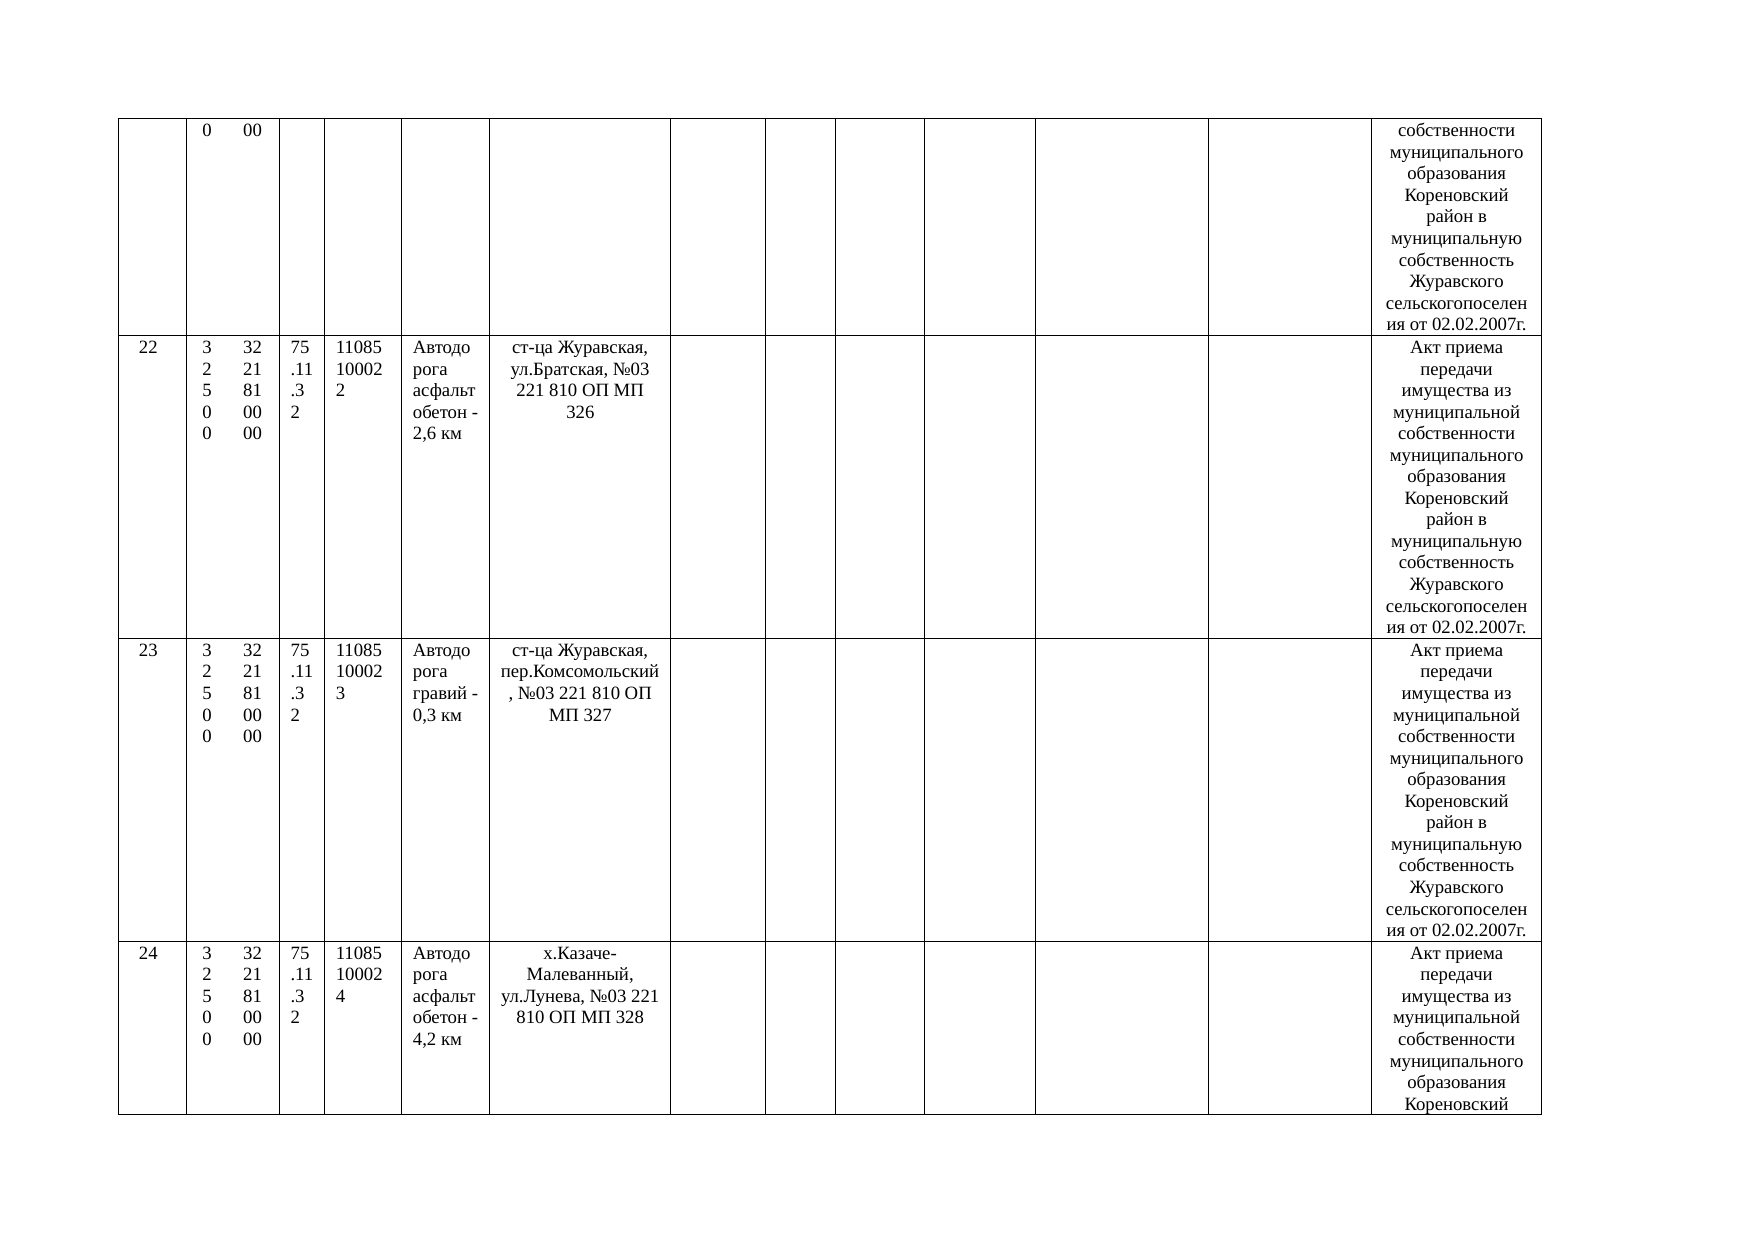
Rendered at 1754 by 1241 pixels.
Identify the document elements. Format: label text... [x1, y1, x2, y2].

table_cell [836, 119, 924, 335]
table_cell [280, 119, 324, 335]
table_cell 3221810000 [232, 639, 279, 941]
table_cell [671, 942, 765, 1114]
table_cell 11085100024 [325, 942, 401, 1114]
table_cell Автодорога асфальтобетон - 2,6 км [402, 336, 489, 638]
table_cell 32500 [191, 336, 232, 638]
table_cell собственности муниципального образования Кореновский район в муниципальную собственность Журавского сельскогопоселения от 02.02.2007г. [1372, 119, 1541, 335]
table_cell [1209, 336, 1371, 638]
table_cell [836, 336, 924, 638]
table_cell 04088285 [187, 119, 191, 335]
table_cell [836, 639, 924, 941]
table_cell 0 [191, 119, 232, 335]
table_cell Акт приема передачи имущества из муниципальной собственности муниципального образования Кореновский район в муниципальную собственность Журавского сельскогопоселения от 02.02.2007г. [1372, 336, 1541, 638]
table_cell [671, 119, 765, 335]
table_cell 23 [119, 639, 186, 941]
table_cell 3221810000 [232, 942, 279, 1114]
table_cell [671, 639, 765, 941]
table_cell 3221810000 [232, 336, 279, 638]
table_cell 22 [119, 336, 186, 638]
table_cell [1209, 639, 1371, 941]
table_cell [1036, 942, 1208, 1114]
table_cell [925, 639, 1035, 941]
table_cell ст-ца Журавская, ул.Братская, №03 221 810 ОП МП 326 [490, 336, 670, 638]
table_cell 32500 [191, 942, 232, 1114]
table_cell [325, 119, 401, 335]
table_cell 11085100023 [325, 639, 401, 941]
table_cell 04088285 [187, 942, 191, 1114]
table_cell [766, 942, 835, 1114]
table_cell [925, 336, 1035, 638]
table_cell [402, 119, 489, 335]
table_cell [766, 119, 835, 335]
table_cell 00 [232, 119, 279, 335]
table_cell [836, 942, 924, 1114]
table_cell 75.11.32 [280, 639, 324, 941]
table_cell 75.11.32 [280, 336, 324, 638]
table_cell [1209, 119, 1371, 335]
table_cell [1209, 942, 1371, 1114]
table_cell Автодорога гравий - 0,3 км [402, 639, 489, 941]
table_cell [766, 336, 835, 638]
table_cell [671, 336, 765, 638]
table_cell [1036, 336, 1208, 638]
table_cell [119, 119, 186, 335]
table_cell 24 [119, 942, 186, 1114]
table_cell [766, 639, 835, 941]
table_cell [925, 119, 1035, 335]
table_cell 32500 [191, 639, 232, 941]
table_cell 04088285 [187, 336, 191, 638]
table_cell ст-ца Журавская, пер.Комсомольский, №03 221 810 ОП МП 327 [490, 639, 670, 941]
table_cell Акт приема передачи имущества из муниципальной собственности муниципального образования Кореновский [1372, 942, 1541, 1114]
table_cell 11085100022 [325, 336, 401, 638]
table_cell х.Казаче-Малеванный, ул.Лунева, №03 221 810 ОП МП 328 [490, 942, 670, 1114]
table_cell 75.11.32 [280, 942, 324, 1114]
table_cell [925, 942, 1035, 1114]
table_cell [1036, 639, 1208, 941]
table_cell Автодорога асфальтобетон - 4,2 км [402, 942, 489, 1114]
table_cell 04088285 [187, 639, 191, 941]
table_cell [490, 119, 670, 335]
table_cell [1036, 119, 1208, 335]
table_cell Акт приема передачи имущества из муниципальной собственности муниципального образования Кореновский район в муниципальную собственность Журавского сельскогопоселения от 02.02.2007г. [1372, 639, 1541, 941]
